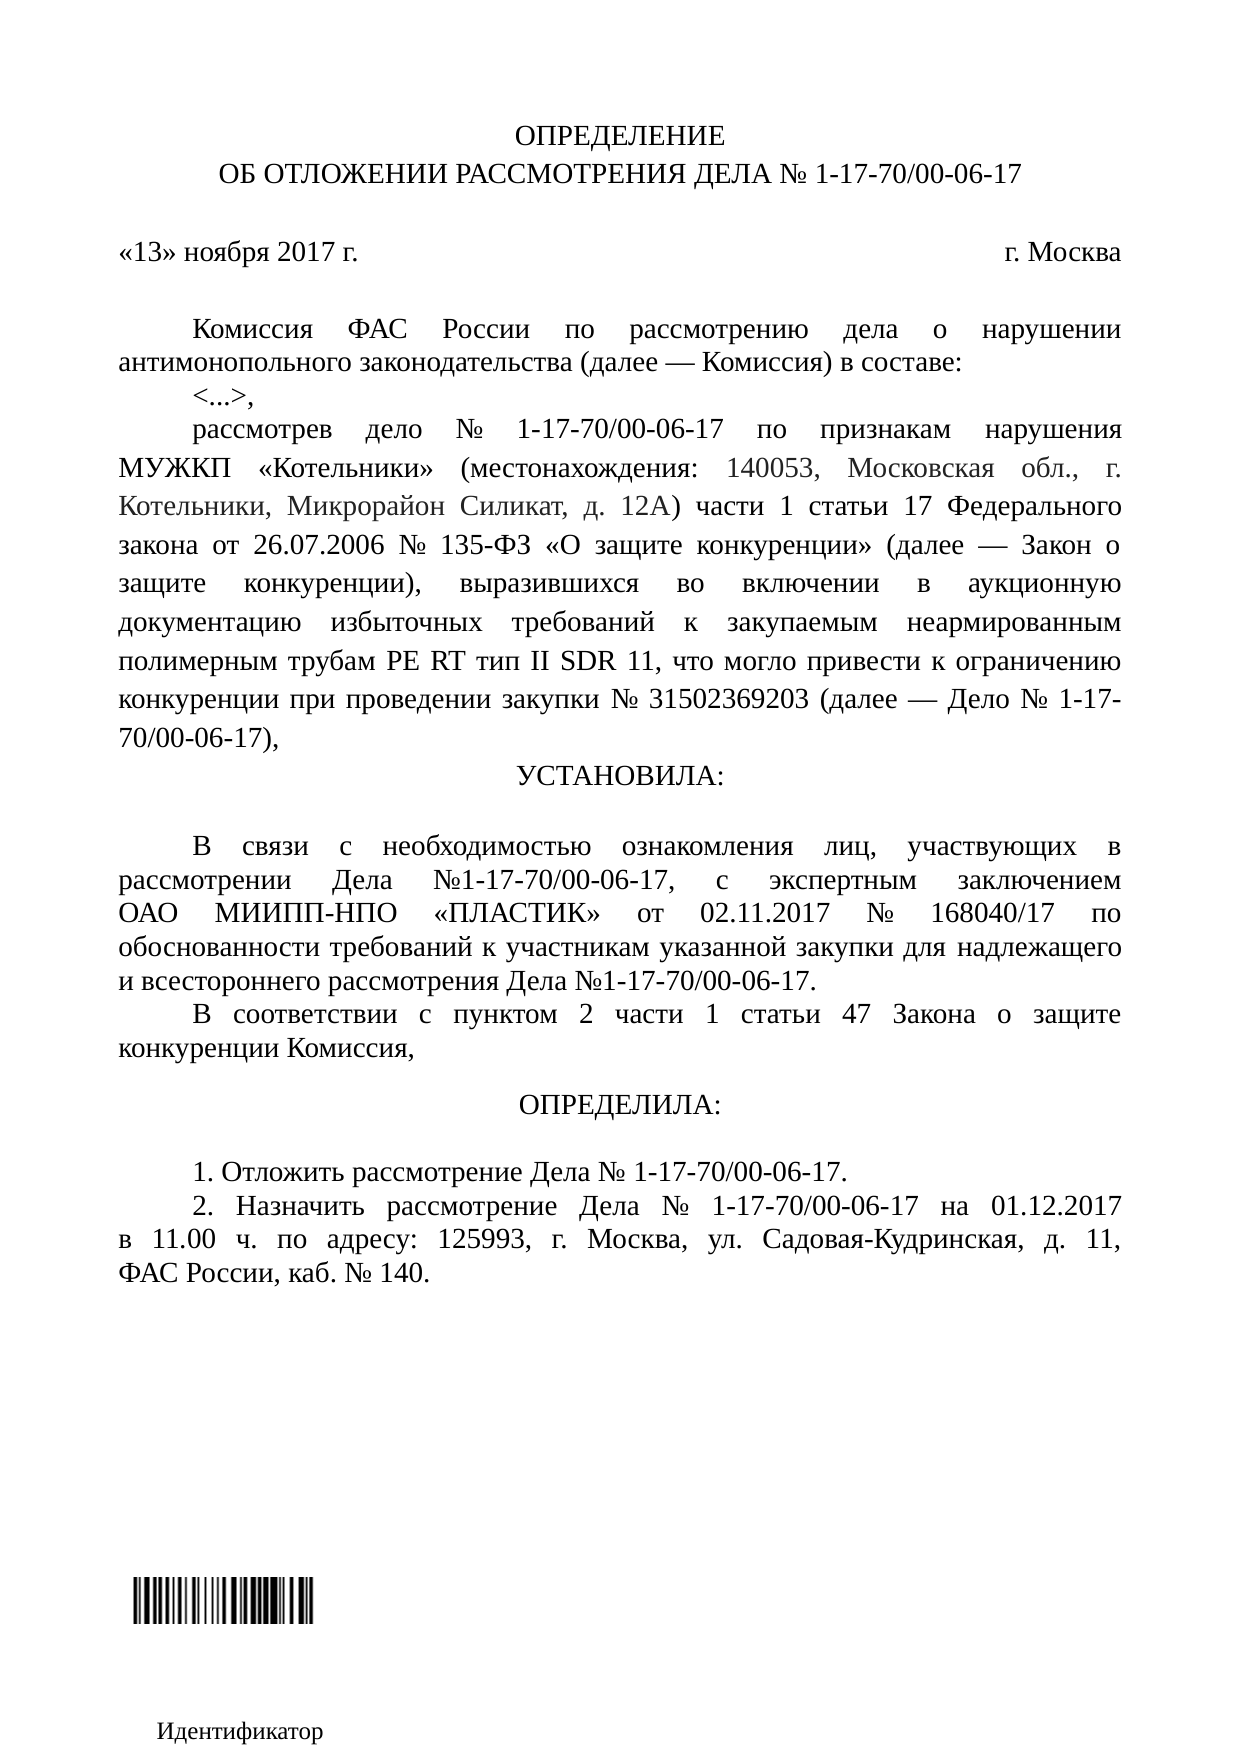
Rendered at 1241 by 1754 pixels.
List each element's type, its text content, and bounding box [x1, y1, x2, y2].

text В соответствии с пунктом 2 части 1 статьи 47 Закона о защите конкуренции Комиссия, [118, 996, 1122, 1063]
text рассмотрев дело № 1-17-70/00-06-17 по признакам нарушения МУЖКП «Котельники» (местонахождения: 140053, Московская обл., г. Котельники, Микрорайон Силикат, д. 12А) части 1 статьи 17 Федерального закона от 26.07.2006 № 135-ФЗ «О защите конкуренции» (далее — Закон о защите конкуренции), выразившихся во включении в аукционную документацию избыточных требований к закупаемым неармированным полимерным трубам PE RT тип II SDR 11, что могло привести к ограничению конкуренции при проведении закупки № 31502369203 (далее — Дело № 1-17-70/00-06-17), [118, 411, 1122, 753]
text 1. Отложить рассмотрение Дела № 1-17-70/00-06-17. [118, 1154, 1122, 1188]
text Комиссия ФАС России по рассмотрению дела о нарушении антимонопольного законодательства (далее — Комиссия) в составе: [118, 311, 1122, 378]
text УСТАНОВИЛА: [118, 758, 1122, 792]
text ОПРЕДЕЛЕНИЕ [118, 118, 1122, 152]
text В связи с необходимостью ознакомления лиц, участвующих в рассмотрении Дела №1-17-70/00-06-17, с экспертным заключением ОАО МИИПП-НПО «ПЛАСТИК» от 02.11.2017 № 168040/17 по обоснованности требований к участникам указанной закупки для надлежащего и всестороннего рассмотрения Дела №1-17-70/00-06-17. [118, 828, 1122, 996]
text ОПРЕДЕЛИЛА: [118, 1087, 1122, 1121]
text <...>, [118, 378, 1122, 411]
text ОБ ОТЛОЖЕНИИ РАССМОТРЕНИЯ ДЕЛА № 1-17-70/00-06-17 [118, 157, 1122, 190]
picture [118, 1577, 331, 1624]
text «13» ноября 2017 г. г. Москва [118, 234, 1122, 267]
text 2. Назначить рассмотрение Дела № 1-17-70/00-06-17 на 01.12.2017 в 11.00 ч. по адресу: 125993, г. Москва, ул. Садовая-Кудринская, д. 11, ФАС России, каб. № 140. [118, 1188, 1122, 1288]
